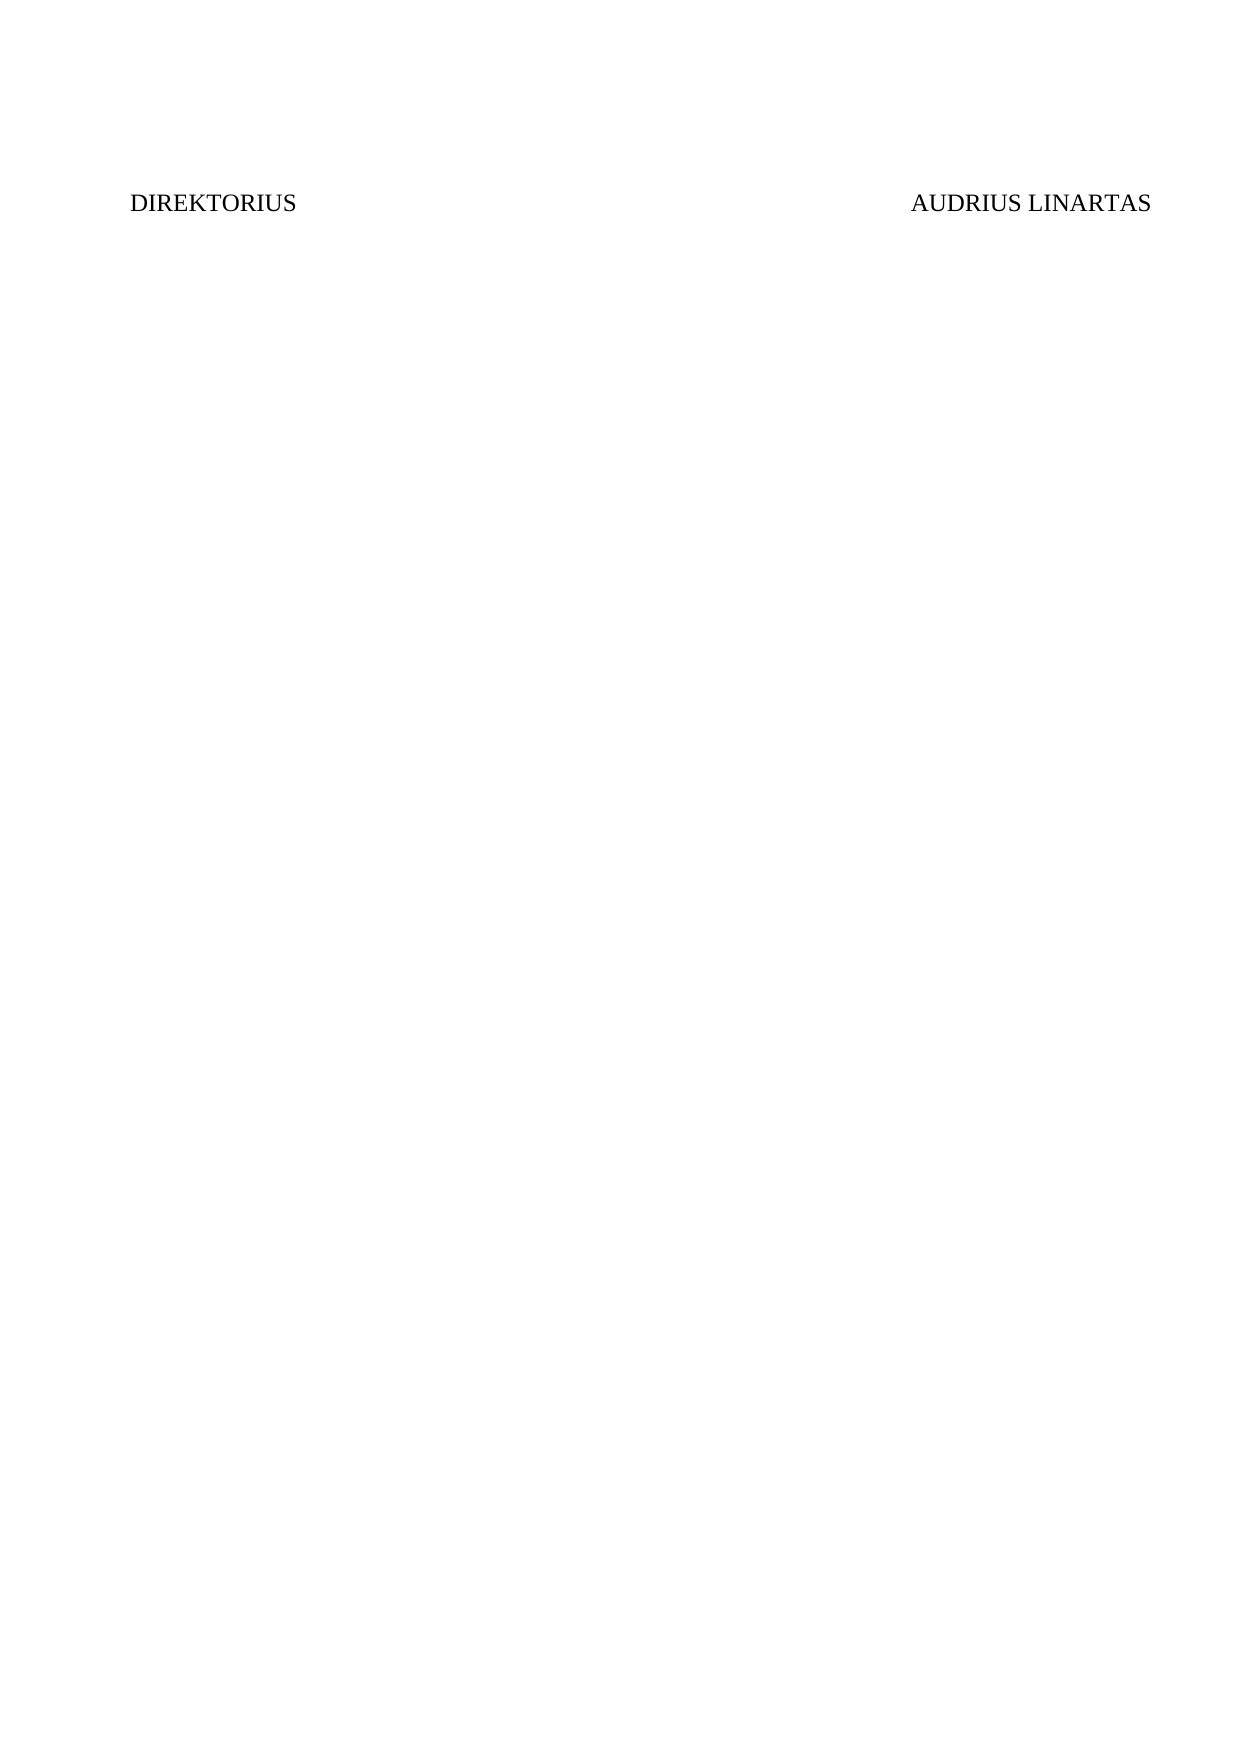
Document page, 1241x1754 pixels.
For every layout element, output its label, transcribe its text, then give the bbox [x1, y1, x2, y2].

text Direktorius Audrius Linartas [130, 188, 1152, 217]
